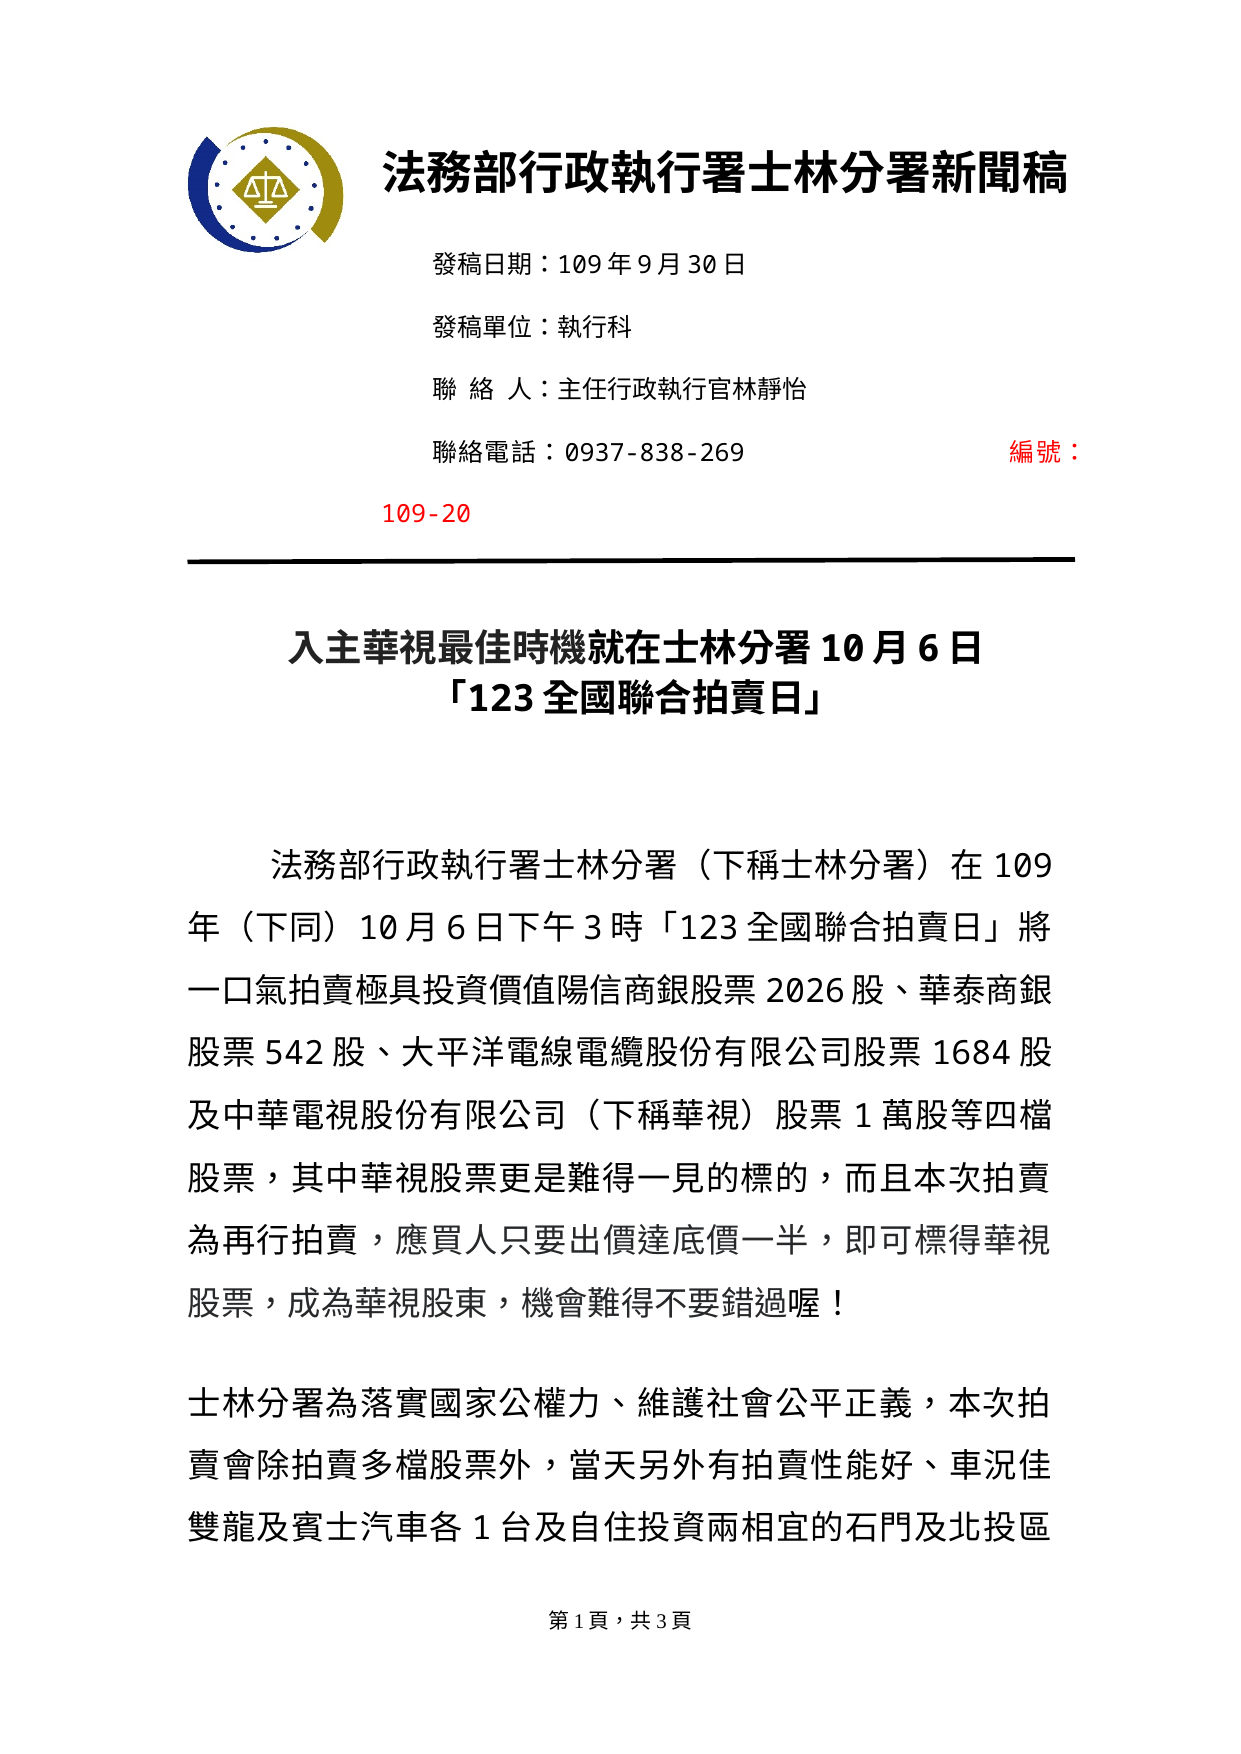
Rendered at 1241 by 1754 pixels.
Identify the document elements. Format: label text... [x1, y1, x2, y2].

table_header 法務部行政執行署士林分署新聞稿 發稿日期：109年9月30日 發稿單位：執行科 聯 絡 人：主任行政執行官林靜怡 聯絡電話：0937-838-269 編號：109-20 [378, 96, 1090, 534]
text 「123全國聯合拍賣日」 [213, 671, 1058, 721]
text 法務部行政執行署士林分署（下稱士林分署）在109年（下同）10月6日下午3時「123全國聯合拍賣日」將一口氣拍賣極具投資價值陽信商銀股票2026股、華泰商銀股票542股、大平洋電線電纜股份有限公司股票1684股及中華電視股份有限公司（下稱華視）股票1萬股等四檔股票，其中華視股票更是難得一見的標的，而且本次拍賣為再行拍賣，應買人只要出價達底價一半，即可標得華視股票，成為華視股東，機會難得不要錯過喔！ [187, 821, 1053, 1321]
table_header [178, 96, 378, 534]
text 士林分署為落實國家公權力、維護社會公平正義，本次拍賣會除拍賣多檔股票外，當天另外有拍賣性能好、車況佳雙龍及賓士汽車各1台及自住投資兩相宜的石門及北投區土地及汐止長江街建物土地等不動產，拍賣物件價格絕對符合廣大民眾的實際需求和真實的願望，不浮於表面而是踏踏實實深入人心，想要體驗最「接地氣」拍賣會的朋友們來士林分署10月6日「123全國聯合拍賣日」就對了，買到絕對讓您賺到。當天拍賣會，除競標物超所值的拍賣物外，士林分署特地為大家挑選物超所值的精美包包、翡翠珠寶玉飾擺件大變賣，變賣物件有南非真駝鳥皮零錢包、名片夾及天然8克拉拓帕石925銀項鍊耳環戒指套組、時尚黃翡平安扣鋯石925銀耳環、稱心如意翡翠擺件、時尚巴洛克黑珍珠長項鍊耳環戒指套組、雙環豼貅寶瓶翡翠項練、天然彩寶螢石母子海豚、冰糯種彌勒佛翡翠圓珠項鍊、黃白翡山茶花戒、厚庄緬甸玉鐲、仿清宮御用福祿壽雕刻男戒、冰糯貔貅項鍊1對、黃翡福祿壽三仙擺件、稱心如意翡翠擺件等41件各式各樣翡翠玉飾擺件，無論是高貴美麗的包包、翡翠玉飾，不僅種類多樣化，價格更是親民，喜歡嗎？心動不如馬上行動，變賣物件無須競價、直接購買，每個精品好物都是唯一，數量有限早來早搶到、晚來搶不到，士林分署誠摯邀您蒞臨拍賣會現場，保證一定讓您不虛此行喔! [187, 1359, 1053, 1546]
text 入主華視最佳時機就在士林分署10月6日 [213, 621, 1058, 671]
